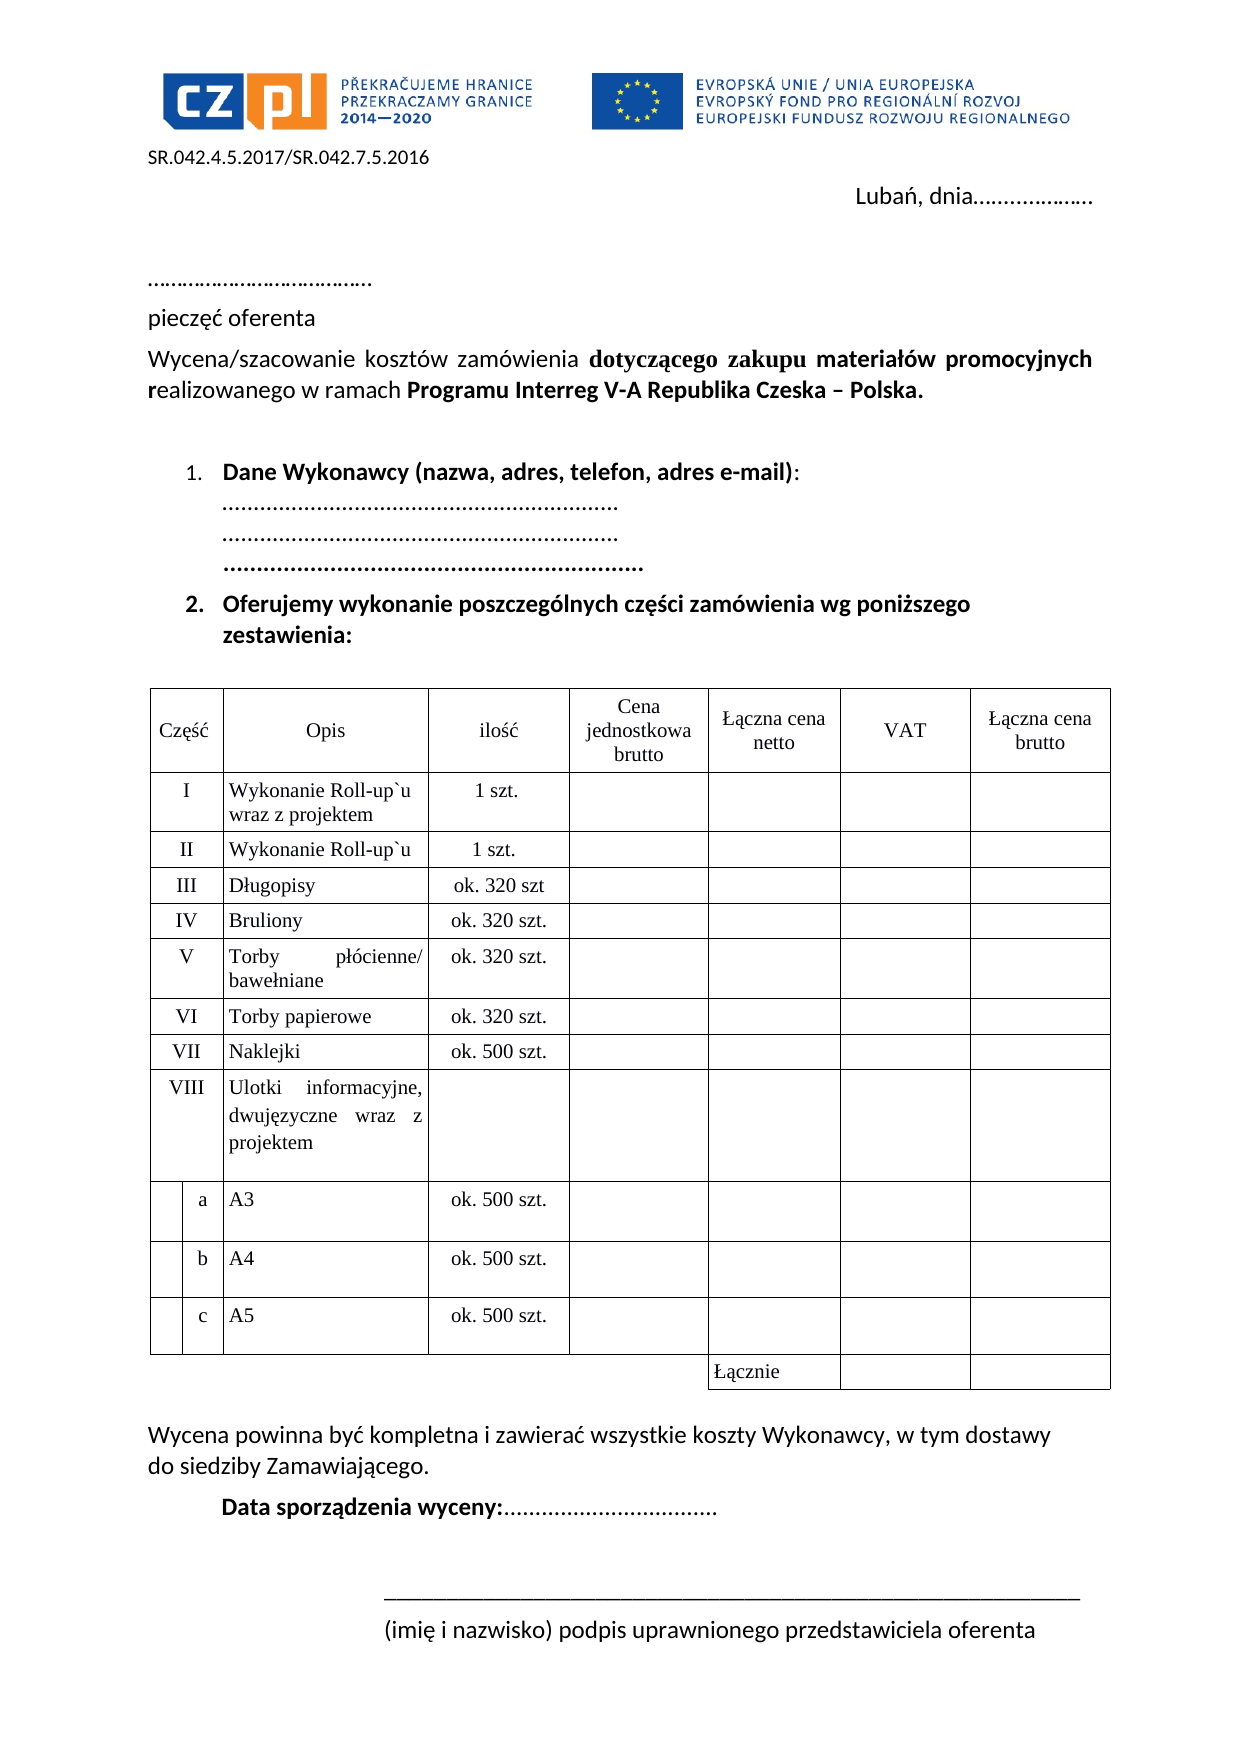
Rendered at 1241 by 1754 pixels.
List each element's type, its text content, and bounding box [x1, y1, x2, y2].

table_cell [150, 1355, 223, 1389]
table_cell [709, 939, 840, 998]
table_header Łączna cena netto [709, 689, 840, 772]
table_cell [151, 1182, 182, 1241]
table_cell [971, 773, 1110, 831]
table_cell a [183, 1182, 223, 1241]
table_cell I [151, 773, 223, 831]
table_cell [151, 1298, 182, 1353]
table_cell [971, 999, 1110, 1033]
text Wycena powinna być kompletna i zawierać wszystkie koszty Wykonawcy, w tym dostawy do siedziby Zamawiającego. [148, 1420, 1093, 1481]
list ............................................................... [185, 547, 1093, 578]
table_cell Długopisy [224, 868, 428, 903]
table_cell [428, 1355, 569, 1389]
table_cell ok. 500 szt. [429, 1298, 569, 1353]
table_header ilość [429, 689, 569, 772]
table_header Łączna cena brutto [971, 689, 1110, 772]
table_cell [841, 1070, 970, 1181]
table_cell IV [151, 904, 223, 938]
table_cell [971, 1182, 1110, 1241]
text pieczęć oferenta [148, 303, 1093, 333]
table_cell Torby płócienne/ bawełniane [224, 939, 428, 998]
table_cell [709, 832, 840, 867]
table_cell [570, 832, 708, 867]
list Dane Wykonawcy (nazwa, adres, telefon, adres e-mail): [185, 456, 1093, 486]
table_cell [709, 1298, 840, 1353]
table_cell [841, 1035, 970, 1069]
table_cell [841, 1355, 970, 1389]
table_cell ok. 500 szt. [429, 1182, 569, 1241]
table_cell III [151, 868, 223, 903]
table_cell [841, 832, 970, 867]
table_cell Wykonanie Roll-up`u wraz z projektem [224, 773, 428, 831]
table_cell Łącznie [709, 1355, 840, 1389]
table_cell [429, 1070, 569, 1181]
text ________________________________________________________ [148, 1573, 1093, 1603]
table_cell [570, 999, 708, 1033]
table_cell [570, 904, 708, 938]
table_cell ok. 320 szt. [429, 939, 569, 998]
table_cell [151, 1242, 182, 1297]
table_cell [971, 1242, 1110, 1297]
table_cell ok. 500 szt. [429, 1035, 569, 1069]
table_cell [570, 1242, 708, 1297]
table_cell [841, 1182, 970, 1241]
table_cell [570, 868, 708, 903]
table_cell [709, 1242, 840, 1297]
table_cell [570, 939, 708, 998]
table_cell b [183, 1242, 223, 1297]
table_cell [223, 1355, 428, 1389]
text SR.042.4.5.2017/SR.042.7.5.2016 [148, 144, 1093, 169]
table_cell [709, 999, 840, 1033]
table_cell [971, 904, 1110, 938]
table_cell [841, 868, 970, 903]
table_cell Torby papierowe [224, 999, 428, 1033]
table_cell [971, 1070, 1110, 1181]
text Lubań, dnia…........……… [148, 180, 1093, 210]
table_cell [841, 999, 970, 1033]
picture [149, 59, 1084, 143]
table_cell [709, 1070, 840, 1181]
table_cell [841, 773, 970, 831]
table_cell [709, 1182, 840, 1241]
table_cell Bruliony [224, 904, 428, 938]
text Data sporządzenia wyceny:.................................. [148, 1491, 1093, 1522]
table_cell II [151, 832, 223, 867]
list Oferujemy wykonanie poszczególnych części zamówienia wg poniższego zestawienia: [185, 588, 1093, 649]
table_cell A5 [224, 1298, 428, 1353]
text (imię i nazwisko) podpis uprawnionego przedstawiciela oferenta [148, 1614, 1093, 1644]
table_cell Naklejki [224, 1035, 428, 1069]
table_cell [709, 868, 840, 903]
table_cell [570, 1070, 708, 1181]
table_cell [570, 1298, 708, 1353]
table_cell [971, 868, 1110, 903]
text ………………………………… [148, 262, 1093, 292]
table_cell [709, 904, 840, 938]
table_header Opis [224, 689, 428, 772]
table_cell [971, 832, 1110, 867]
table_cell [570, 1182, 708, 1241]
table_cell 1 szt. [429, 832, 569, 867]
table_cell A4 [224, 1242, 428, 1297]
table_cell [570, 1035, 708, 1069]
table_cell [570, 773, 708, 831]
table_cell [570, 1355, 708, 1389]
table_cell VIII [151, 1070, 223, 1181]
table_cell c [183, 1298, 223, 1353]
table_cell VII [151, 1035, 223, 1069]
table_header Cena jednostkowa brutto [570, 689, 708, 772]
table_cell 1 szt. [429, 773, 569, 831]
table_cell [709, 1035, 840, 1069]
text ............................................................... [148, 517, 1093, 547]
table_header VAT [841, 689, 970, 772]
table_cell Ulotki informacyjne, dwujęzyczne wraz z projektem [224, 1070, 428, 1181]
table_cell ok. 320 szt [429, 868, 569, 903]
table_cell ok. 320 szt. [429, 904, 569, 938]
table_cell VI [151, 999, 223, 1033]
table_cell Wykonanie Roll-up`u [224, 832, 428, 867]
table_cell [971, 939, 1110, 998]
table_cell [841, 1242, 970, 1297]
table_cell ok. 500 szt. [429, 1242, 569, 1297]
table_cell [841, 939, 970, 998]
table_cell [971, 1298, 1110, 1353]
table_cell V [151, 939, 223, 998]
table_cell [971, 1355, 1110, 1389]
text ............................................................... [148, 486, 1093, 517]
text Wycena/szacowanie kosztów zamówienia dotyczącego zakupu materiałów promocyjnych realizowanego w ramach Programu Interreg V-A Republika Czeska – Polska. [148, 343, 1093, 404]
table_cell [841, 904, 970, 938]
table_header Część [151, 689, 223, 772]
table_cell ok. 320 szt. [429, 999, 569, 1033]
table_cell [971, 1035, 1110, 1069]
table_cell [709, 773, 840, 831]
table_cell A3 [224, 1182, 428, 1241]
table_cell [841, 1298, 970, 1353]
